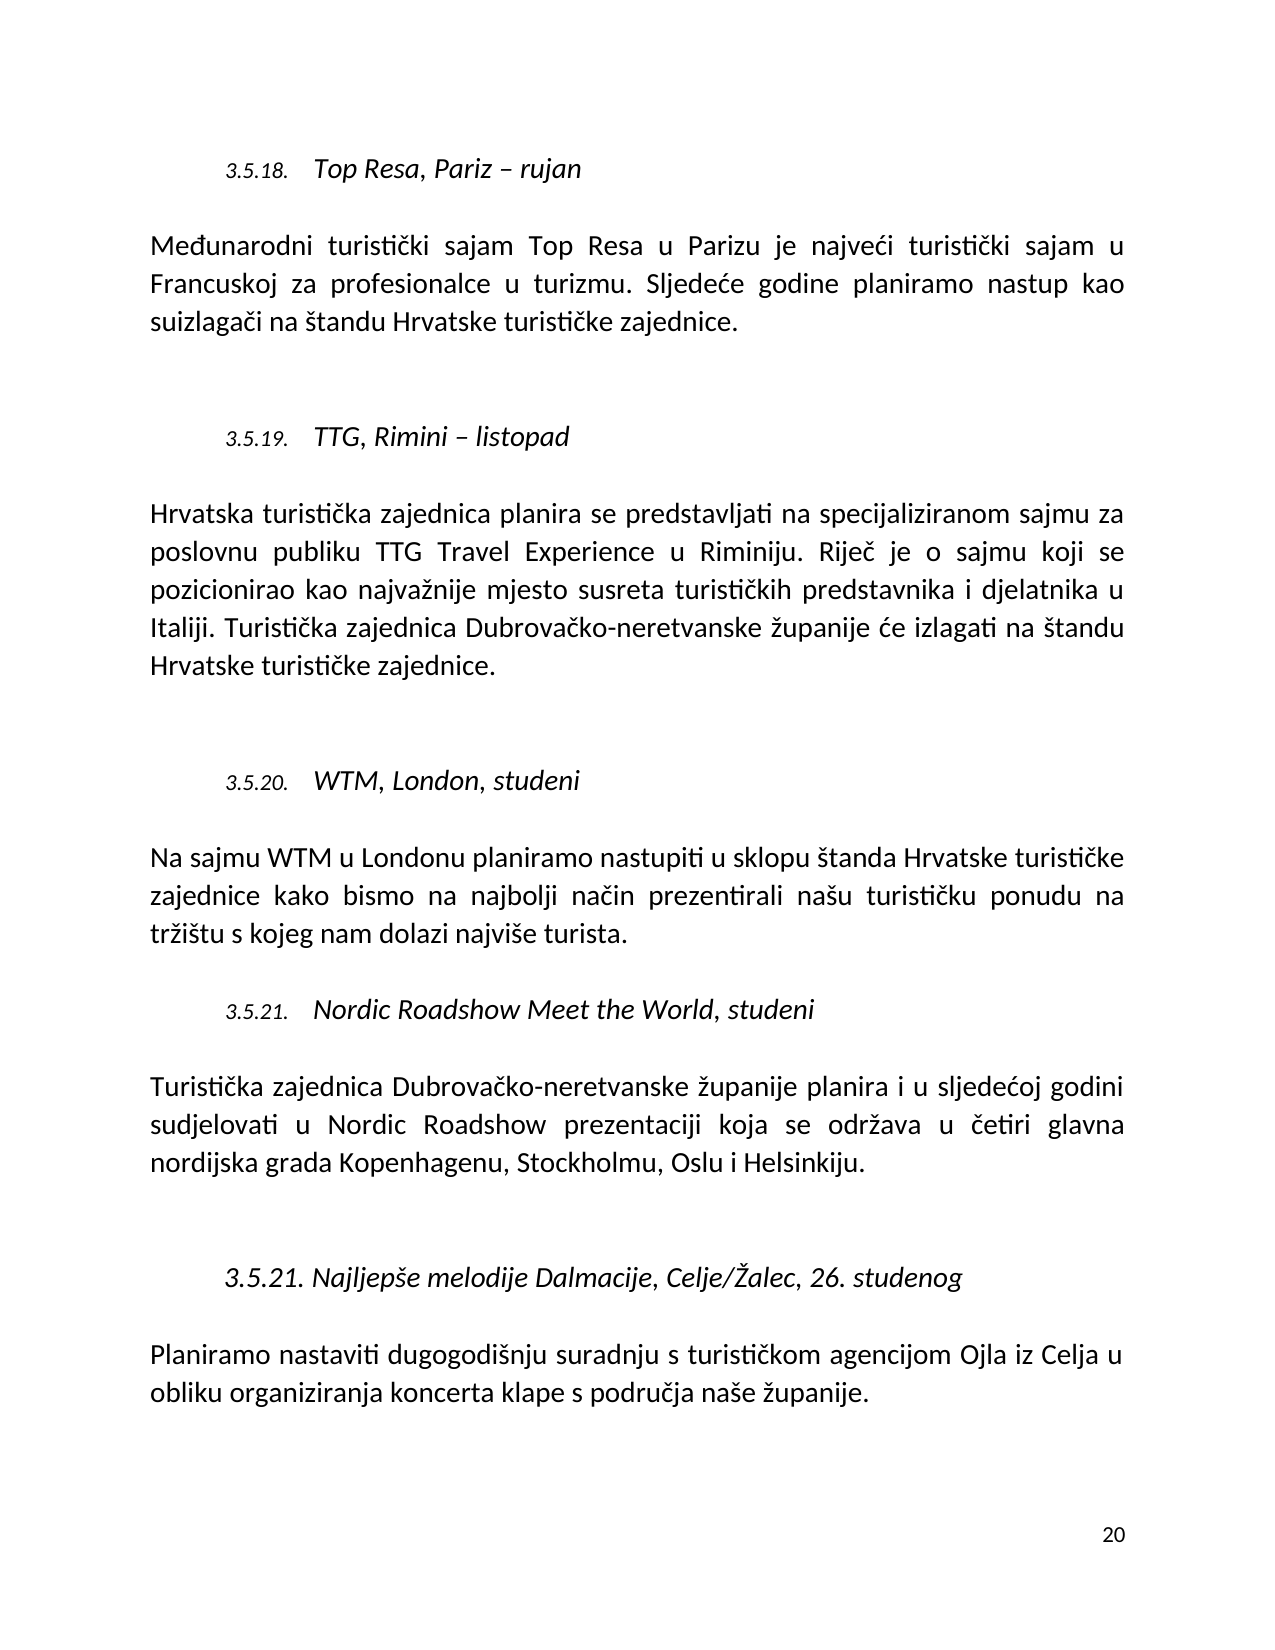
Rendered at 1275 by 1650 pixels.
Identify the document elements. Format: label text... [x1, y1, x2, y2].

text Međunarodni turistički sajam Top Resa u Parizu je najveći turistički sajam u Francuskoj za profesionalce u turizmu. Sljedeće godine planiramo nastup kao suizlagači na štandu Hrvatske turističke zajednice. [150, 227, 1125, 339]
list Najljepše melodije Dalmacije, Celje/Žalec, 26. studenog [224, 1259, 1137, 1295]
text Hrvatska turistička zajednica planira se predstavljati na specijaliziranom sajmu za poslovnu publiku TTG Travel Experience u Riminiju. Riječ je o sajmu koji se pozicionirao kao najvažnije mjesto susreta turističkih predstavnika i djelatnika u Italiji. Turistička zajednica Dubrovačko-neretvanske županije će izlagati na štandu Hrvatske turističke zajednice. [150, 495, 1125, 683]
list WTM, London, studeni [225, 762, 1137, 797]
text obliku organiziranja koncerta klape s područja naše županije. [150, 1374, 1137, 1410]
list Top Resa, Pariz – rujan [225, 150, 1137, 186]
list Nordic Roadshow Meet the World, studeni [225, 991, 1137, 1027]
list TTG, Rimini – listopad [225, 418, 1137, 454]
text Na sajmu WTM u Londonu planiramo nastupiti u sklopu štanda Hrvatske turističke zajednice kako bismo na najbolji način prezentirali našu turističku ponudu na tržištu s kojeg nam dolazi najviše turista. [150, 839, 1125, 950]
text Turistička zajednica Dubrovačko-neretvanske županije planira i u sljedećoj godini sudjelovati u Nordic Roadshow prezentaciji koja se održava u četiri glavna nordijska grada Kopenhagenu, Stockholmu, Oslu i Helsinkiju. [150, 1068, 1125, 1180]
text Planiramo nastaviti dugogodišnju suradnju s turističkom agencijom Ojla iz Celja u [150, 1336, 1137, 1371]
